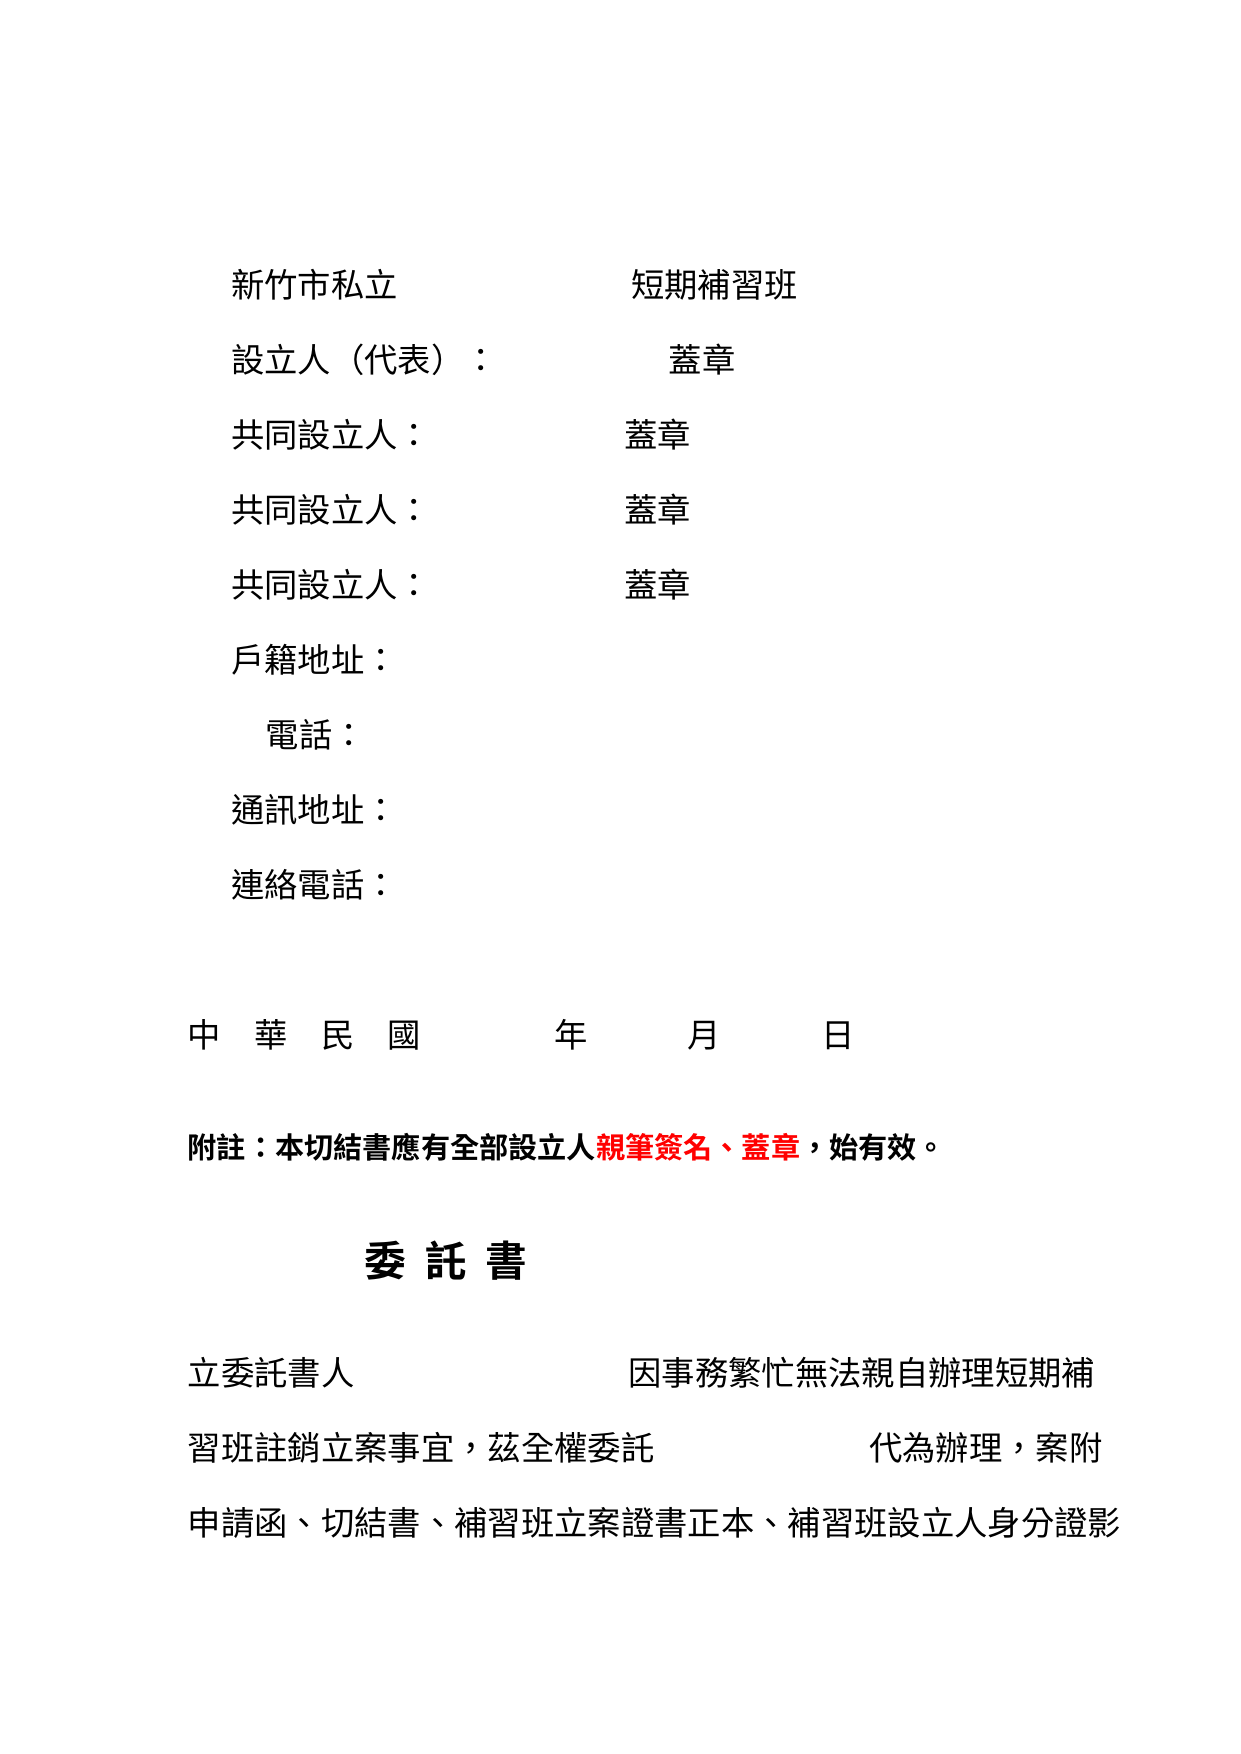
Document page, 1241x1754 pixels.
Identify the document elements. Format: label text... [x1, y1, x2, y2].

text 中 華 民 國 年 月 日 [187, 989, 1125, 1064]
text 設立人（代表）： 蓋章 [187, 314, 1125, 389]
text 共同設立人： 蓋章 [187, 464, 1125, 539]
text 立委託書人 因事務繁忙無法親自辦理短期補 [187, 1327, 1125, 1402]
text 附註：本切結書應有全部設立人親筆簽名、蓋章，始有效。 [187, 1102, 1125, 1177]
text 通訊地址： [187, 764, 1125, 839]
text 新竹市私立 短期補習班 [187, 239, 1125, 314]
text 戶籍地址： [187, 614, 1125, 689]
text 電話： [187, 689, 1125, 764]
text 共同設立人： 蓋章 [187, 539, 1125, 614]
text 共同設立人： 蓋章 [187, 389, 1125, 464]
text 連絡電話： [187, 839, 1125, 914]
text 申請函、切結書、補習班立案證書正本、補習班設立人身分證影 [187, 1477, 1125, 1552]
text 習班註銷立案事宜，茲全權委託 代為辦理，案附 [187, 1402, 1125, 1477]
text 委 託 書 [187, 1214, 1125, 1289]
